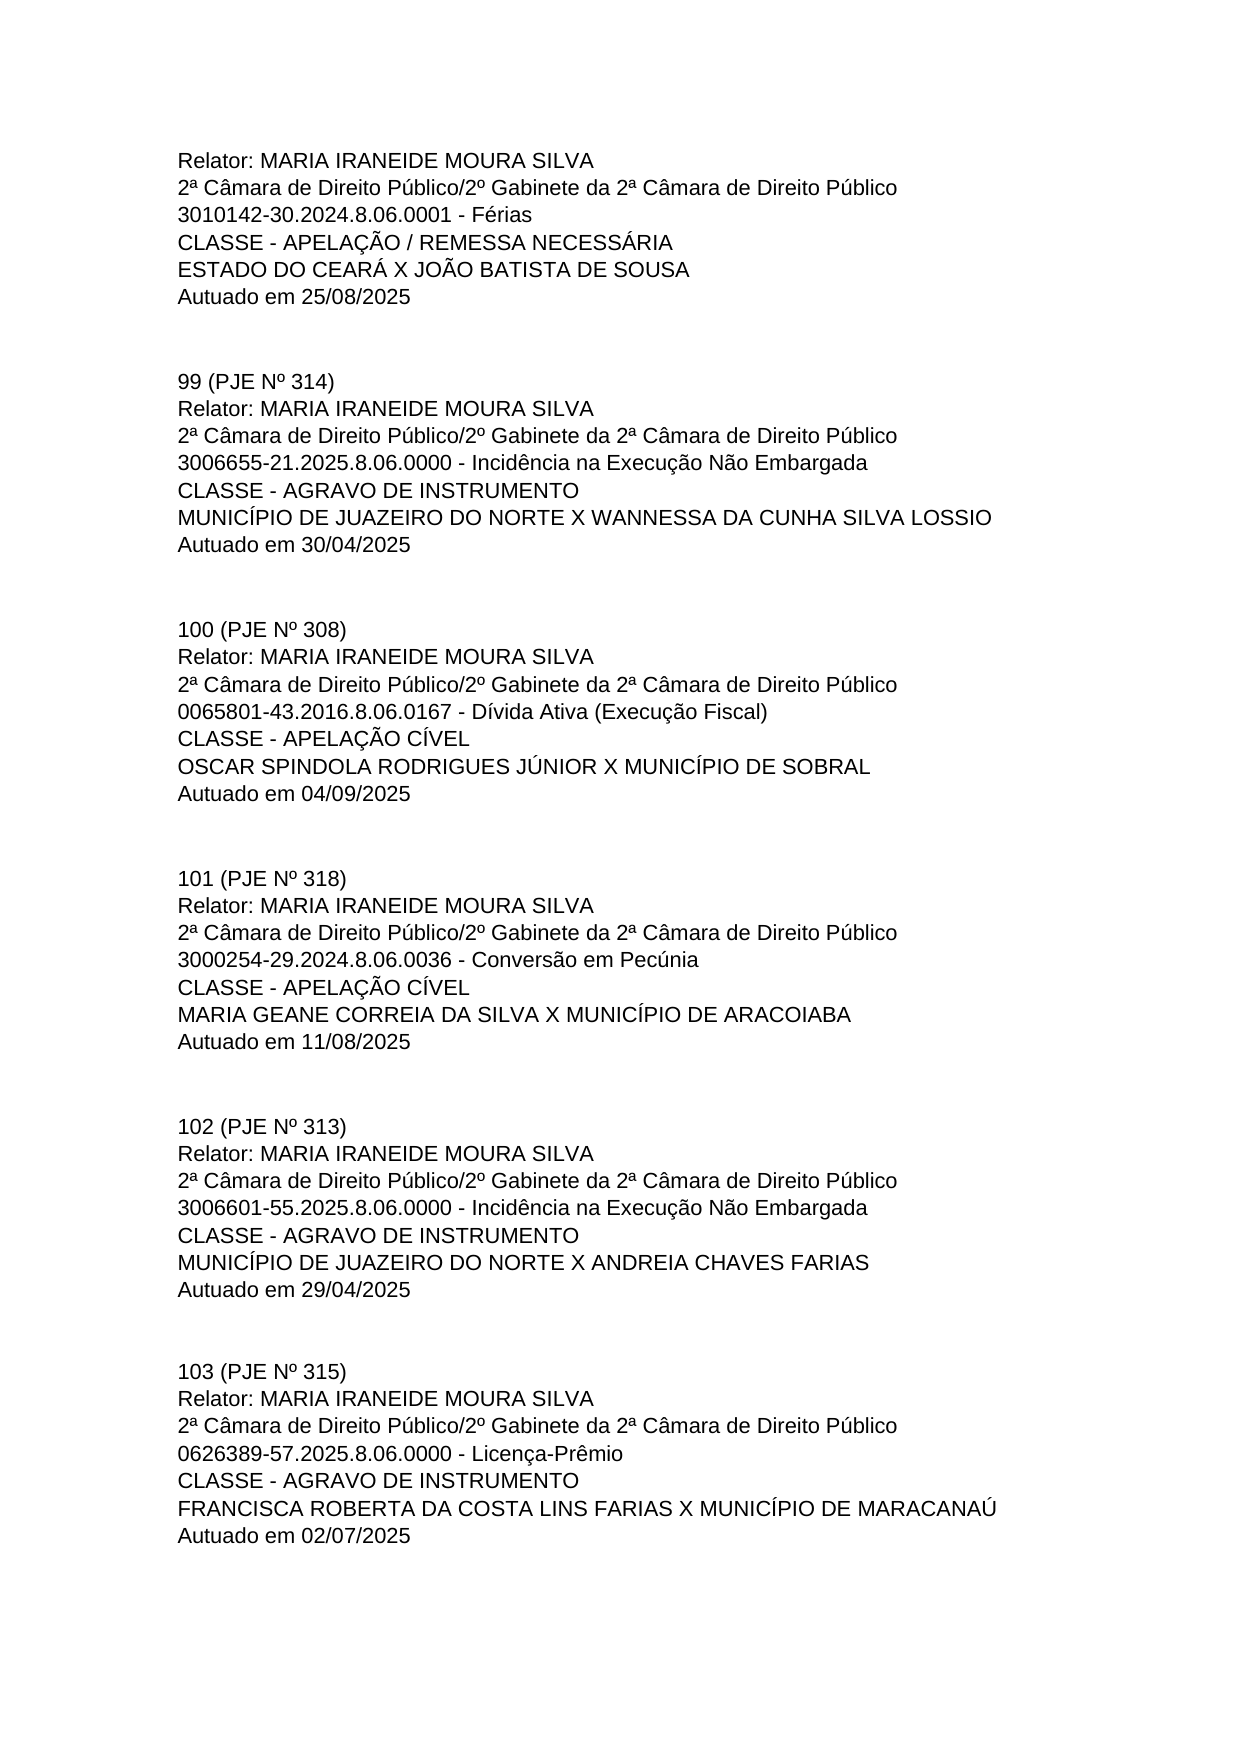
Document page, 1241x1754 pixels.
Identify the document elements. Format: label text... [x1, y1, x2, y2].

text Relator: MARIA IRANEIDE MOURA SILVA [177, 644, 1063, 669]
text 2ª Câmara de Direito Público/2º Gabinete da 2ª Câmara de Direito Público [177, 175, 1063, 200]
subtitle 3010142-30.2024.8.06.0001 - Férias [177, 202, 1063, 227]
text Autuado em 02/07/2025 [177, 1523, 1063, 1548]
subtitle 0065801-43.2016.8.06.0167 - Dívida Ativa (Execução Fiscal) [177, 699, 1063, 724]
text CLASSE - APELAÇÃO CÍVEL OSCAR SPINDOLA RODRIGUES JÚNIOR X MUNICÍPIO DE SOBRAL [177, 726, 1063, 779]
text CLASSE - AGRAVO DE INSTRUMENTO MUNICÍPIO DE JUAZEIRO DO NORTE X ANDREIA CHAVES FARIAS [177, 1223, 1063, 1275]
text 101 (PJE Nº 318) [177, 865, 1063, 891]
text Relator: MARIA IRANEIDE MOURA SILVA [177, 396, 1063, 421]
text Relator: MARIA IRANEIDE MOURA SILVA [177, 893, 1063, 918]
text CLASSE - AGRAVO DE INSTRUMENTO MUNICÍPIO DE JUAZEIRO DO NORTE X WANNESSA DA CUNHA SILVA LOSSIO [177, 478, 1063, 530]
text 2ª Câmara de Direito Público/2º Gabinete da 2ª Câmara de Direito Público [177, 1413, 1063, 1438]
subtitle 3006601-55.2025.8.06.0000 - Incidência na Execução Não Embargada [177, 1195, 1063, 1221]
text CLASSE - APELAÇÃO / REMESSA NECESSÁRIA ESTADO DO CEARÁ X JOÃO BATISTA DE SOUSA [177, 230, 1063, 282]
text 99 (PJE Nº 314) [177, 369, 1063, 394]
text 102 (PJE Nº 313) [177, 1114, 1063, 1139]
subtitle 3006655-21.2025.8.06.0000 - Incidência na Execução Não Embargada [177, 450, 1063, 476]
text 100 (PJE Nº 308) [177, 617, 1063, 642]
text Relator: MARIA IRANEIDE MOURA SILVA [177, 1386, 1063, 1411]
subtitle 0626389-57.2025.8.06.0000 - Licença-Prêmio [177, 1441, 1063, 1466]
text Autuado em 04/09/2025 [177, 781, 1063, 806]
text CLASSE - APELAÇÃO CÍVEL MARIA GEANE CORREIA DA SILVA X MUNICÍPIO DE ARACOIABA [177, 975, 1063, 1027]
text Autuado em 30/04/2025 [177, 532, 1063, 558]
subtitle 3000254-29.2024.8.06.0036 - Conversão em Pecúnia [177, 947, 1063, 972]
text 2ª Câmara de Direito Público/2º Gabinete da 2ª Câmara de Direito Público [177, 1168, 1063, 1193]
text CLASSE - AGRAVO DE INSTRUMENTO FRANCISCA ROBERTA DA COSTA LINS FARIAS X MUNICÍPIO DE MARACANAÚ [177, 1468, 1063, 1521]
text Relator: MARIA IRANEIDE MOURA SILVA [177, 1141, 1063, 1166]
text 2ª Câmara de Direito Público/2º Gabinete da 2ª Câmara de Direito Público [177, 671, 1063, 697]
text 2ª Câmara de Direito Público/2º Gabinete da 2ª Câmara de Direito Público [177, 423, 1063, 448]
text Autuado em 29/04/2025 [177, 1277, 1063, 1303]
text Autuado em 25/08/2025 [177, 284, 1063, 309]
text 2ª Câmara de Direito Público/2º Gabinete da 2ª Câmara de Direito Público [177, 920, 1063, 945]
text 103 (PJE Nº 315) [177, 1359, 1063, 1384]
text Autuado em 11/08/2025 [177, 1029, 1063, 1054]
text Relator: MARIA IRANEIDE MOURA SILVA [177, 148, 1063, 173]
